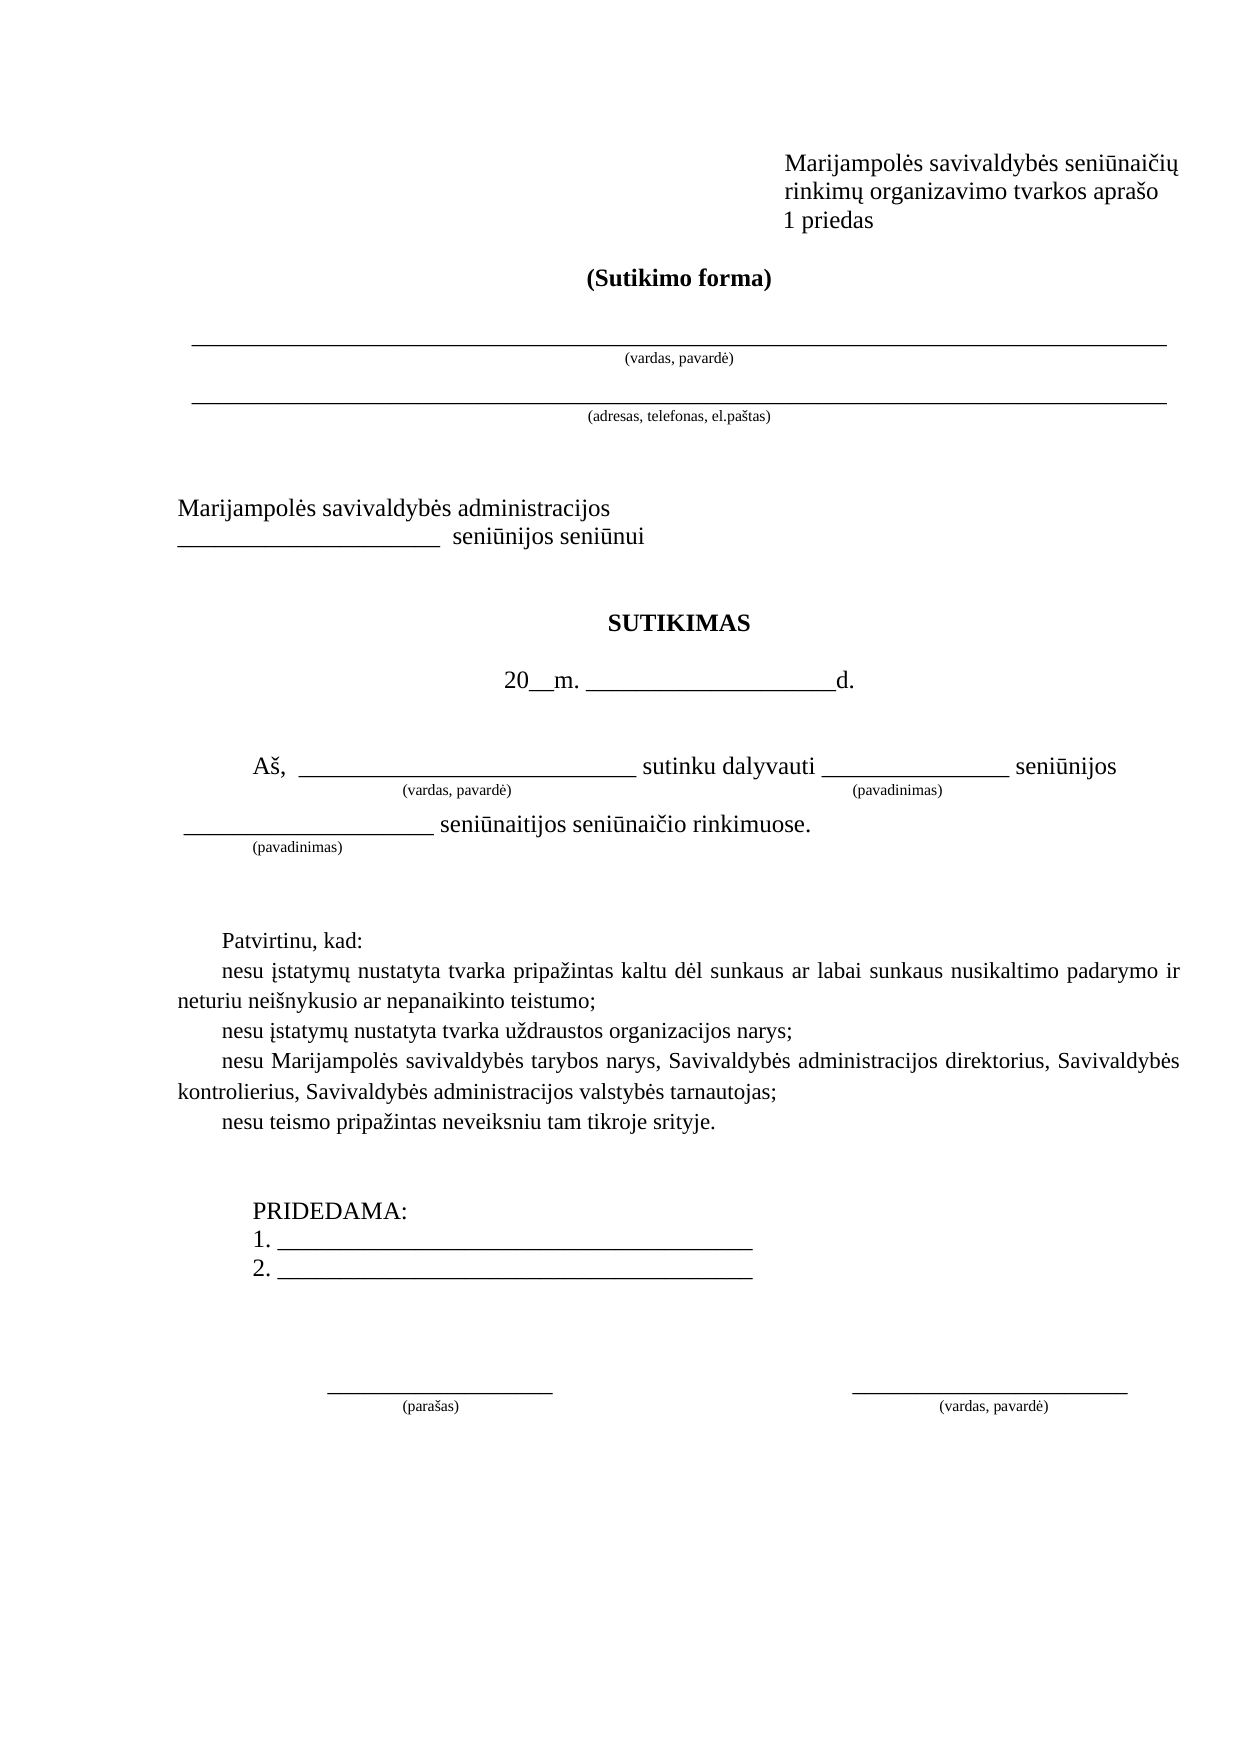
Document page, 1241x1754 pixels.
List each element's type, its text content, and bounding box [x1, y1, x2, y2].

text 1. ______________________________________ [177, 1224, 1181, 1253]
text (vardas, pavardė) [177, 349, 1181, 378]
text _____________________ seniūnijos seniūnui [177, 521, 1181, 550]
text 1 priedas [177, 205, 1181, 234]
text Marijampolės savivaldybės administracijos [177, 493, 1181, 521]
text Patvirtinu, kad: [177, 927, 1181, 953]
text Aš, ___________________________ sutinku dalyvauti _______________ seniūnijos [177, 751, 1181, 780]
text (pavadinimas) [177, 838, 1181, 866]
text nesu įstatymų nustatyta tvarka uždraustos organizacijos narys; [177, 1017, 1181, 1044]
text nesu teismo pripažintas neveiksniu tam tikroje srityje. [177, 1108, 1181, 1134]
text 2. ______________________________________ [177, 1253, 1181, 1282]
text 20__m. ____________________d. [177, 665, 1181, 694]
text PRIDEDAMA: [177, 1196, 1181, 1224]
text nesu Marijampolės savivaldybės tarybos narys, Savivaldybės administracijos direktorius, Savivaldybės kontrolierius, Savivaldybės administracijos valstybės tarnautojas; [177, 1048, 1181, 1104]
text SUTIKIMAS [177, 608, 1181, 636]
text ____________________ seniūnaitijos seniūnaičio rinkimuose. [177, 809, 1181, 838]
text (parašas) (vardas, pavardė) [177, 1397, 1181, 1426]
text (adresas, telefonas, el.paštas) [177, 406, 1181, 435]
text Marijampolės savivaldybės seniūnaičių [177, 148, 1181, 176]
text __________________ ______________________ [177, 1368, 1181, 1397]
text nesu įstatymų nustatyta tvarka pripažintas kaltu dėl sunkaus ar labai sunkaus nusikaltimo padarymo ir neturiu neišnykusio ar nepanaikinto teistumo; [177, 957, 1181, 1013]
text (vardas, pavardė) (pavadinimas) [177, 780, 1181, 809]
text rinkimų organizavimo tvarkos aprašo [177, 176, 1181, 205]
text (Sutikimo forma) [177, 263, 1181, 291]
text ______________________________________________________________________________ [177, 378, 1181, 406]
text ______________________________________________________________________________ [177, 320, 1181, 349]
